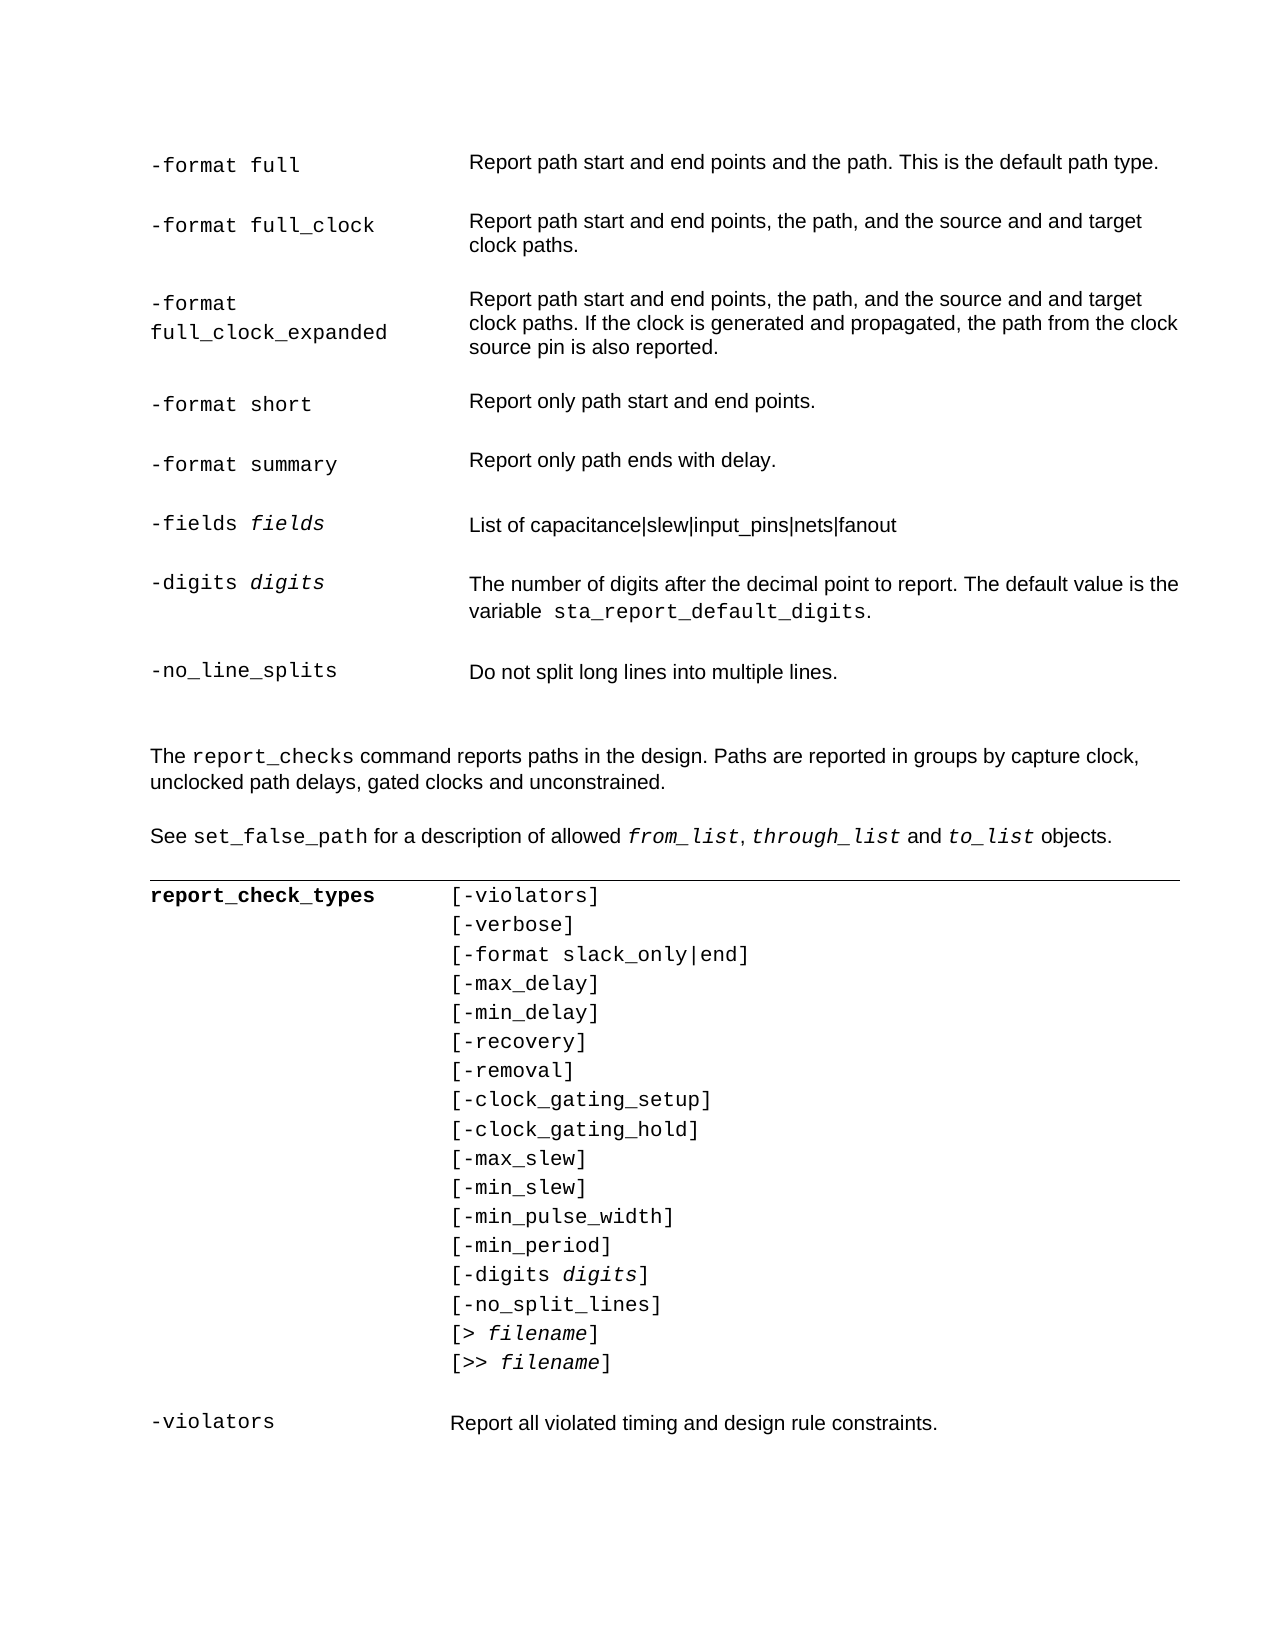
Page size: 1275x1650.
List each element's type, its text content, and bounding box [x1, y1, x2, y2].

text The report_checks command reports paths in the design. Paths are reported in groups by capture clock, unclocked path delays, gated clocks and unconstrained. [150, 744, 1180, 794]
table_cell -no_line_splits [150, 655, 469, 714]
table_cell The number of digits after the decimal point to report. The default value is the variable sta_report_default_digits. [469, 566, 1180, 655]
table_cell Report path start and end points, the path, and the source and and target clock paths. If the clock is generated and propagated, the path from the clock source pin is also reported. [469, 287, 1180, 389]
table_cell -format summary [150, 448, 469, 507]
table_cell -format full_clock_expanded [150, 287, 469, 389]
table_cell -digits digits [150, 566, 469, 655]
table_cell Report only path start and end points. [469, 389, 1180, 448]
table_cell Report path start and end points, the path, and the source and and target clock paths. [469, 209, 1180, 287]
text See set_false_path for a description of allowed from_list, through_list and to_list objects. [150, 824, 1180, 849]
table_cell List of capacitance|slew|input_pins|nets|fanout [469, 507, 1180, 566]
table_cell -violators [150, 1406, 450, 1465]
table_cell Report path start and end points and the path. This is the default path type. [469, 150, 1180, 209]
table_cell Report all violated timing and design rule constraints. [450, 1406, 1180, 1465]
table_cell Do not split long lines into multiple lines. [469, 655, 1180, 714]
table_cell -format short [150, 389, 469, 448]
table_cell -format full_clock [150, 209, 469, 287]
table_cell -fields fields [150, 507, 469, 566]
table_cell -format full [150, 150, 469, 209]
table_header report_check_types [150, 881, 450, 1406]
table_header [-violators] [-verbose] [-format slack_only|end] [-max_delay] [-min_delay] [-recovery] [-removal] [-clock_gating_setup] [-clock_gating_hold] [-max_slew] [-min_slew] [-min_pulse_width] [-min_period] [-digits digits] [-no_split_lines] [> filename] [>> filename] [450, 881, 1180, 1406]
table_cell Report only path ends with delay. [469, 448, 1180, 507]
